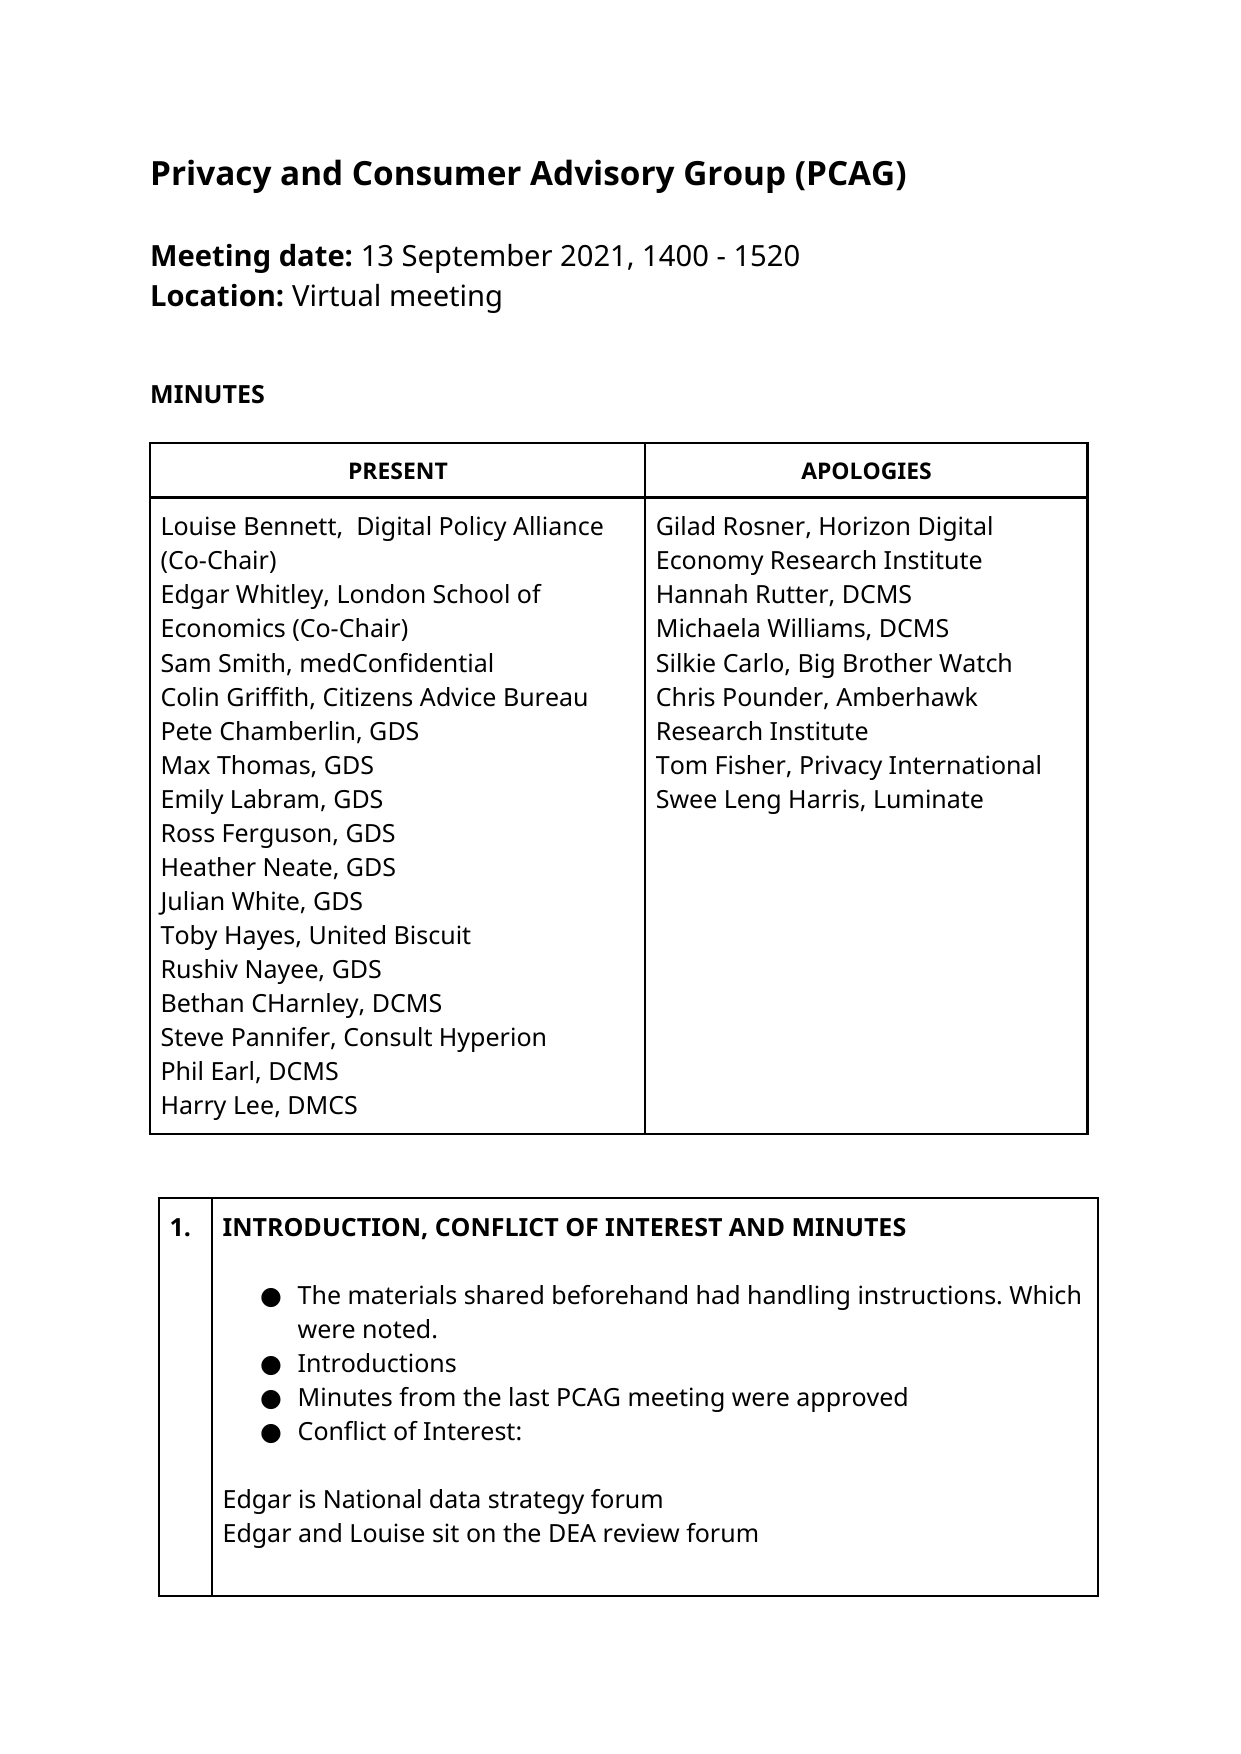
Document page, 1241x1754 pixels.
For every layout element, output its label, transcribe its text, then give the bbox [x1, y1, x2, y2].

table_header 1. [160, 1199, 211, 1595]
table_header APOLOGIES [646, 444, 1086, 496]
text MINUTES [150, 346, 1090, 411]
text Meeting date: 13 September 2021, 1400 - 1520 [150, 195, 1090, 275]
table_cell Gilad Rosner, Horizon Digital Economy Research Institute Hannah Rutter, DCMS Michaela Williams, DCMS Silkie Carlo, Big Brother Watch Chris Pounder, Amberhawk Research Institute Tom Fisher, Privacy International Swee Leng Harris, Luminate [646, 499, 1086, 1132]
text Privacy and Consumer Advisory Group (PCAG) [150, 150, 1090, 195]
table_cell Louise Bennett, Digital Policy Alliance (Co-Chair) Edgar Whitley, London School of Economics (Co-Chair) Sam Smith, medConfidential Colin Griffith, Citizens Advice Bureau Pete Chamberlin, GDS Max Thomas, GDS Emily Labram, GDS Ross Ferguson, GDS Heather Neate, GDS Julian White, GDS Toby Hayes, United Biscuit Rushiv Nayee, GDS Bethan CHarnley, DCMS Steve Pannifer, Consult Hyperion Phil Earl, DCMS Harry Lee, DMCS [151, 499, 644, 1132]
table_header INTRODUCTION, CONFLICT OF INTEREST AND MINUTES The materials shared beforehand had handling instructions. Which were noted. Introductions Minutes from the last PCAG meeting were approved Conflict of Interest: Edgar is National data strategy forum Edgar and Louise sit on the DEA review forum [213, 1199, 1097, 1595]
text Location: Virtual meeting [150, 275, 1090, 314]
table_header PRESENT [151, 444, 644, 496]
